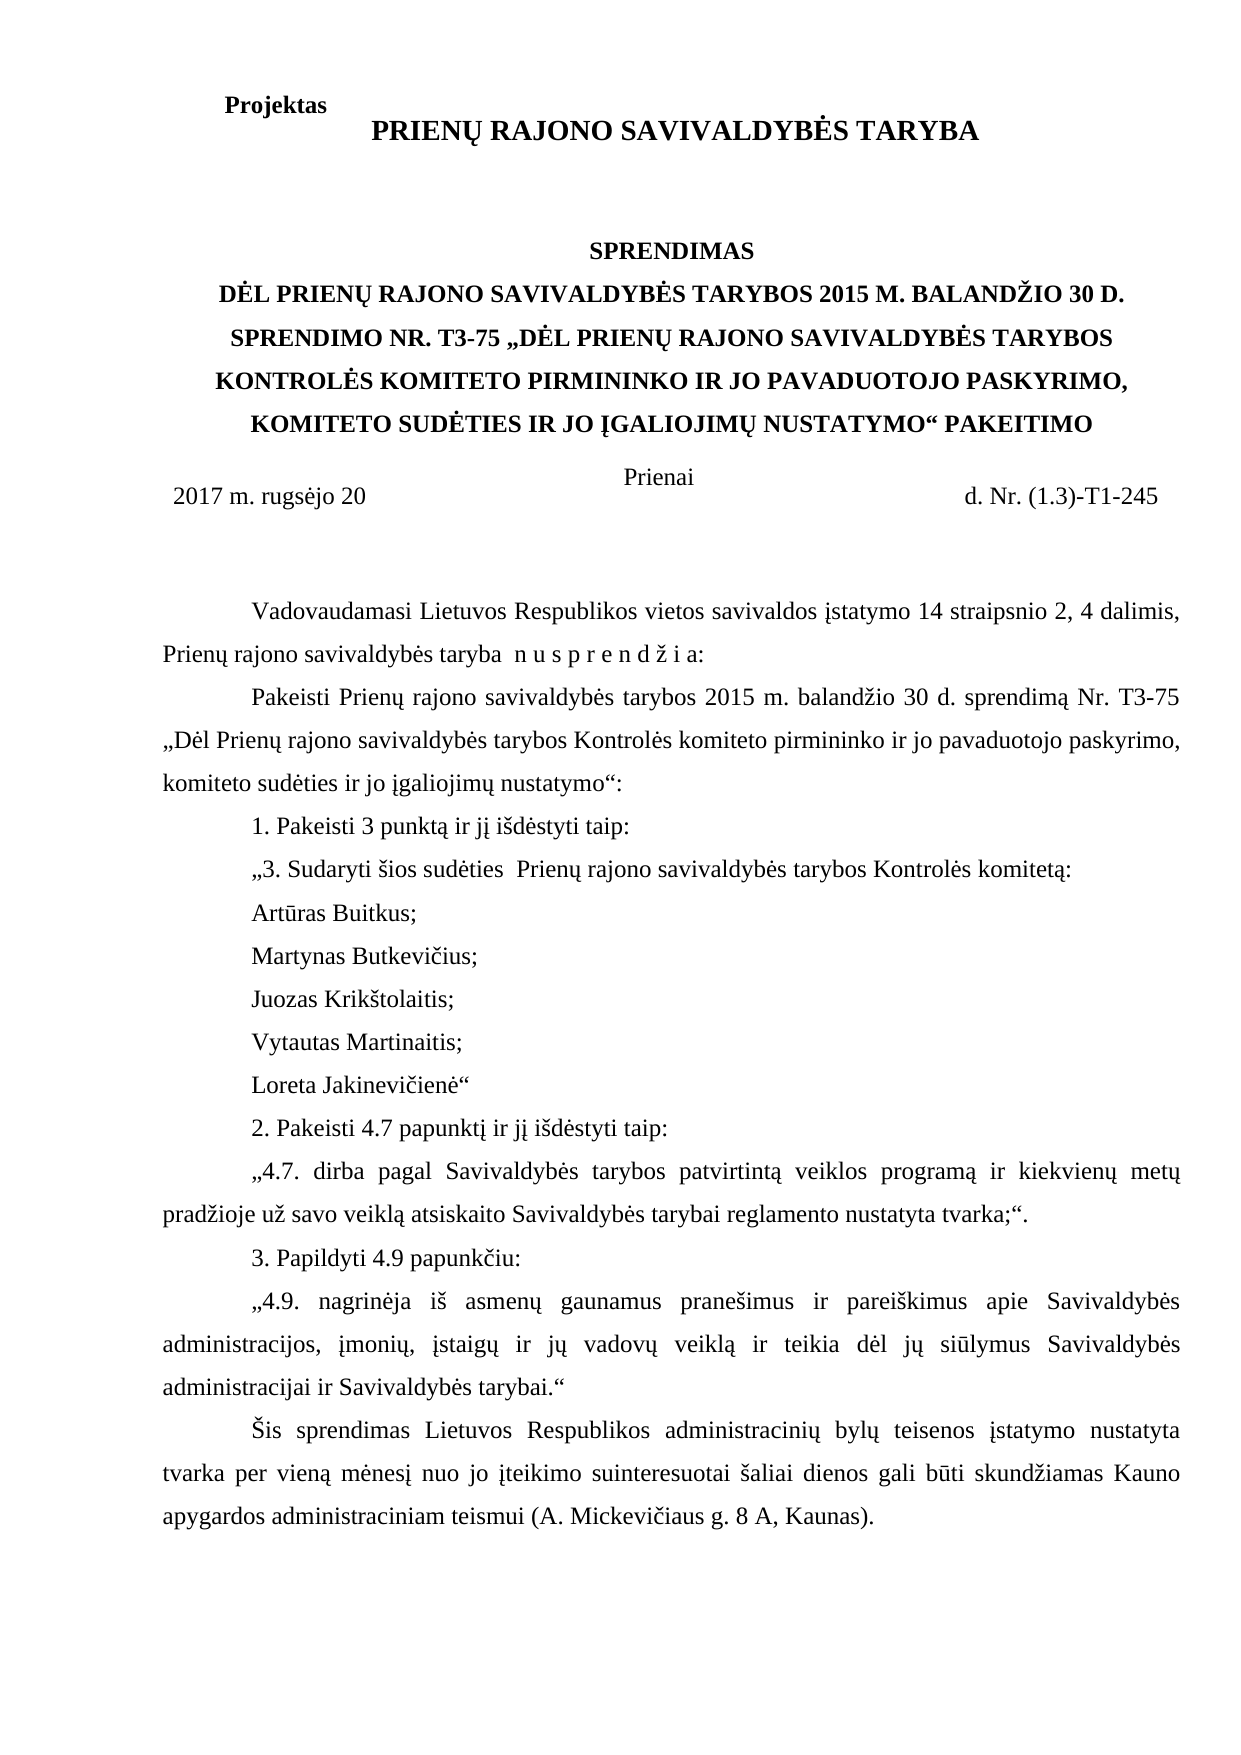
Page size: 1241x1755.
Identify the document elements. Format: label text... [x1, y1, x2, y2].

text Vadovaudamasi Lietuvos Respublikos vietos savivaldos įstatymo 14 straipsnio 2, 4 dalimis, Prienų rajono savivaldybės taryba n u s p r e n d ž i a: [162, 596, 1181, 668]
text Artūras Buitkus; [162, 898, 1181, 926]
text Projektas [162, 90, 1181, 119]
text Juozas Krikštolaitis; [162, 984, 1181, 1013]
text 3. Papildyti 4.9 papunkčiu: [162, 1243, 1181, 1271]
text „4.7. dirba pagal Savivaldybės tarybos patvirtintą veiklos programą ir kiekvienų metų pradžioje už savo veiklą atsiskaito Savivaldybės tarybai reglamento nustatyta tvarka;“. [162, 1156, 1181, 1228]
text d. Nr. (1.3)-T1-245 [922, 481, 1181, 509]
text Vytautas Martinaitis; [162, 1027, 1181, 1056]
text PRIENŲ RAJONO SAVIVALDYBĖS TARYBA [346, 113, 1005, 147]
text 2. Pakeisti 4.7 papunktį ir jį išdėstyti taip: [162, 1113, 1181, 1142]
text Martynas Butkevičius; [162, 941, 1181, 969]
text Sprendimas [162, 236, 1181, 265]
text „4.9. nagrinėja iš asmenų gaunamus pranešimus ir pareiškimus apie Savivaldybės administracijos, įmonių, įstaigų ir jų vadovų veiklą ir teikia dėl jų siūlymus Savivaldybės administracijai ir Savivaldybės tarybai.“ [162, 1286, 1181, 1401]
text „3. Sudaryti šios sudėties Prienų rajono savivaldybės tarybos Kontrolės komitetą: [162, 854, 1181, 883]
text Prienai [395, 462, 922, 490]
text Šis sprendimas Lietuvos Respublikos administracinių bylų teisenos įstatymo nustatyta tvarka per vieną mėnesį nuo jo įteikimo suinteresuotai šaliai dienos gali būti skundžiamas Kauno apygardos administraciniam teismui (A. Mickevičiaus g. 8 A, Kaunas). [162, 1415, 1181, 1530]
text Loreta Jakinevičienė“ [162, 1070, 1181, 1099]
text 2017 m. rugsėjo 20 [162, 481, 395, 509]
text 1. Pakeisti 3 punktą ir jį išdėstyti taip: [162, 811, 1181, 840]
text Pakeisti Prienų rajono savivaldybės tarybos 2015 m. balandžio 30 d. sprendimą Nr. T3-75 „Dėl Prienų rajono savivaldybės tarybos Kontrolės komiteto pirmininko ir jo pavaduotojo paskyrimo, komiteto sudėties ir jo įgaliojimų nustatymo“: [162, 682, 1181, 797]
text DĖL PRIENŲ RAJONO SAVIVALDYBĖS TARYBOS 2015 M. BALANDŽIO 30 D. SPRENDIMO NR. T3-75 „DĖL PRIENŲ RAJONO SAVIVALDYBĖS TARYBOS KONTROLĖS KOMITETO PIRMININKO IR JO PAVADUOTOJO PASKYRIMO, KOMITETO SUDĖTIES IR JO ĮGALIOJIMŲ NUSTATYMO“ PAKEITIMO [162, 279, 1181, 438]
